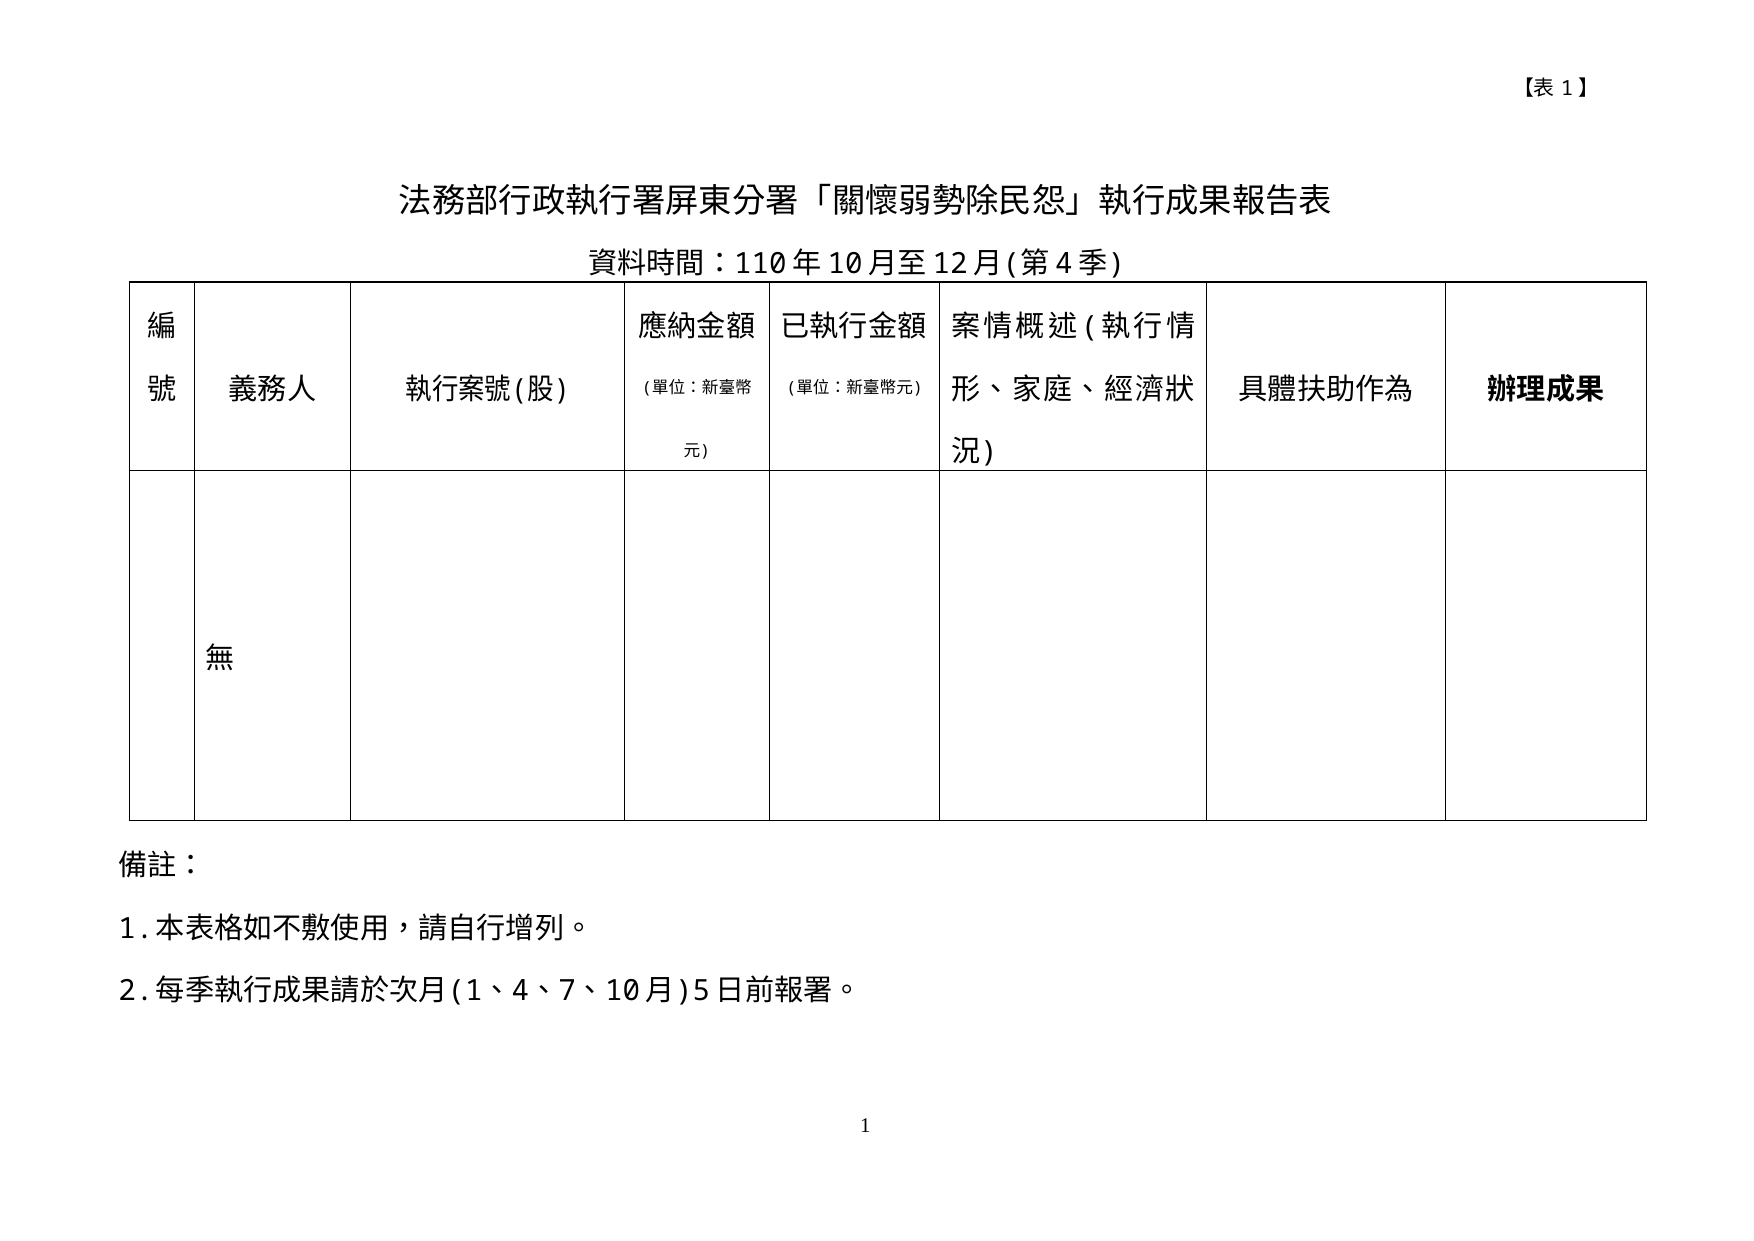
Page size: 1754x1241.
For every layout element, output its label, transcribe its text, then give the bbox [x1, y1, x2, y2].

table_cell [1207, 471, 1445, 820]
table_cell [1446, 471, 1646, 820]
list 每季執行成果請於次月(1、4、7、10月)5日前報署。 [118, 946, 1612, 1009]
table_header 執行案號(股) [351, 283, 624, 470]
table_cell [351, 471, 624, 820]
table_cell [770, 471, 939, 820]
table_cell 無 [195, 471, 350, 820]
table_header 義務人 [195, 283, 350, 470]
text 備註： [118, 821, 1612, 884]
table_header 具體扶助作為 [1207, 283, 1445, 470]
text 法務部行政執行署屏東分署「關懷弱勢除民怨」執行成果報告表 資料時間：110年10月至12月(第4季) [118, 94, 1612, 281]
table_cell [625, 471, 769, 820]
table_cell [940, 471, 1206, 820]
table_header 應納金額 (單位：新臺幣元) [625, 283, 769, 470]
table_header 編號 [130, 283, 194, 470]
table_header 案情概述(執行情形、家庭、經濟狀況) [940, 283, 1206, 470]
table_cell [130, 471, 194, 820]
list 本表格如不敷使用，請自行增列。 [118, 884, 1612, 946]
table_header 辦理成果 [1446, 283, 1646, 470]
table_header 已執行金額 (單位：新臺幣元) [770, 283, 939, 470]
